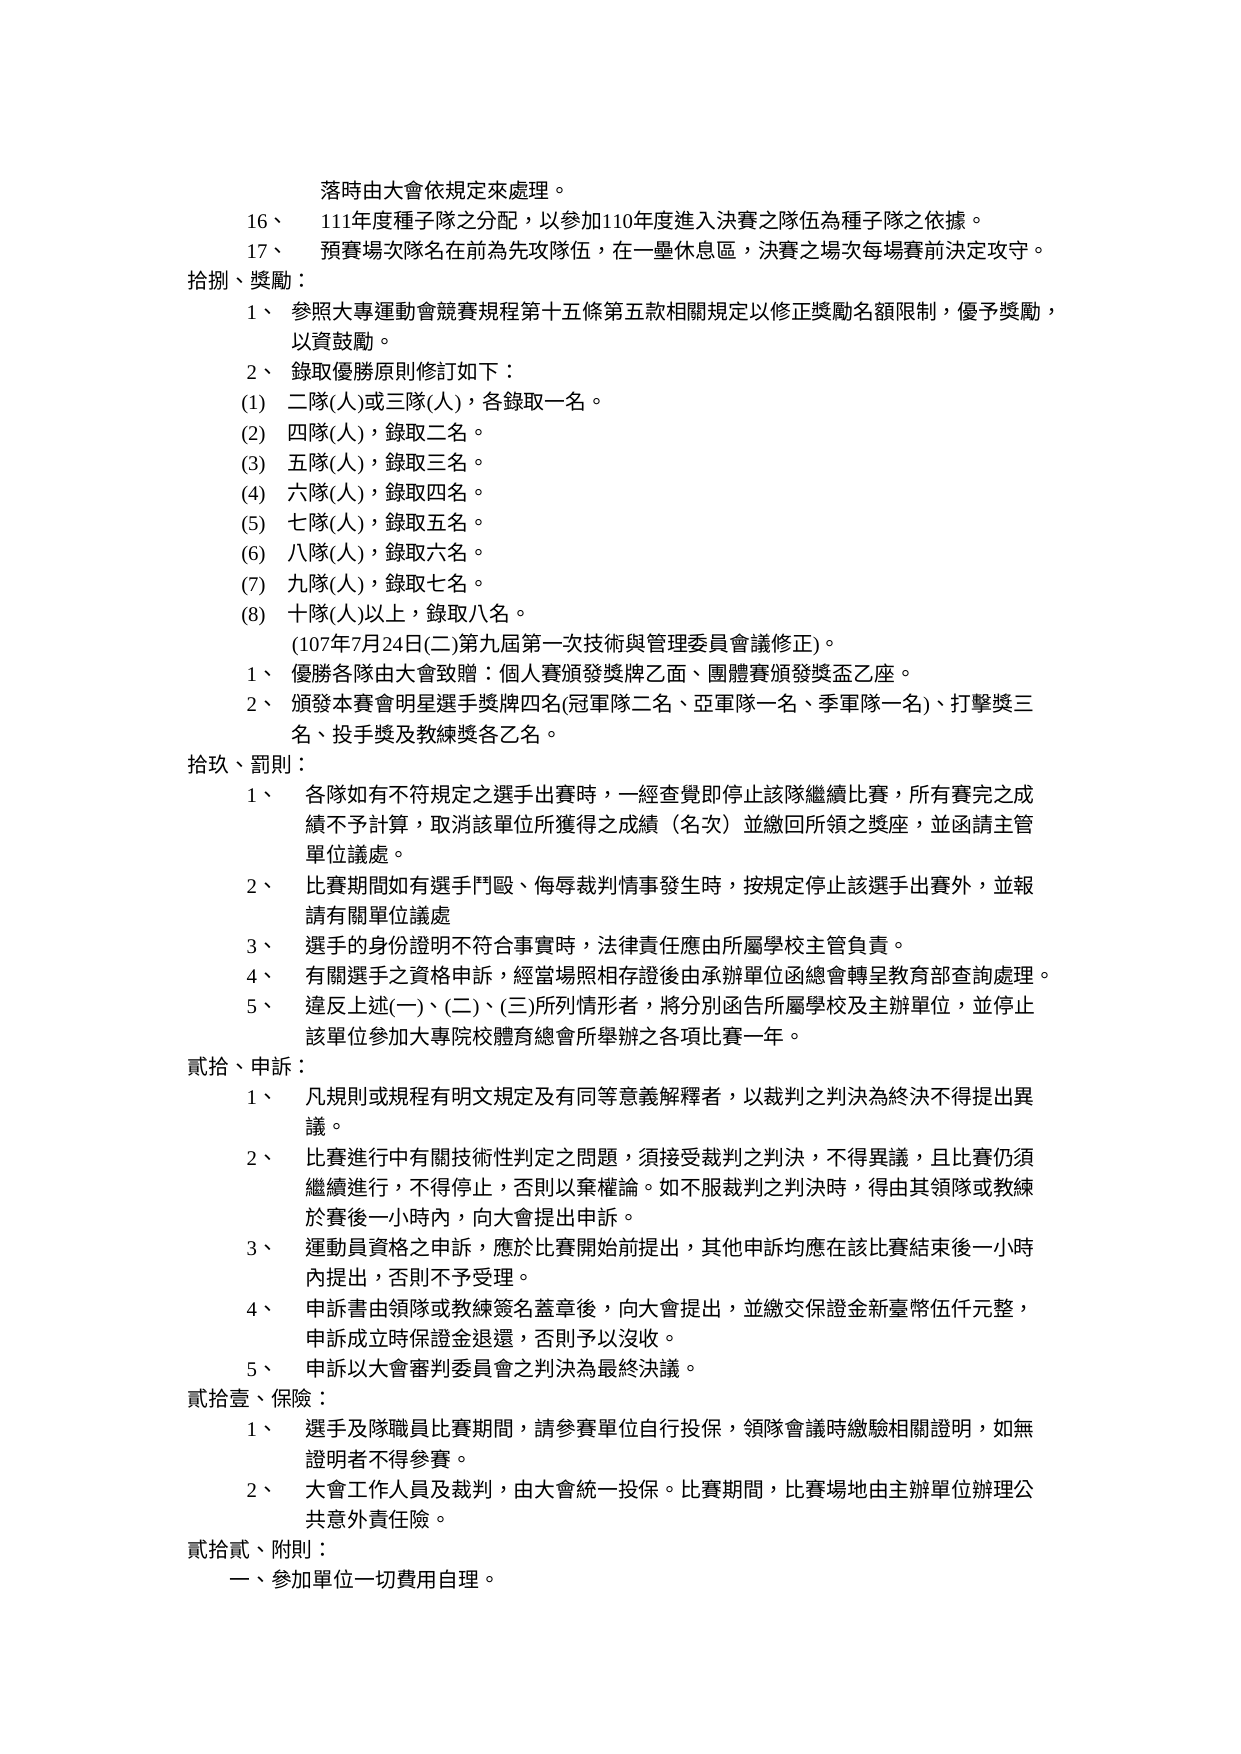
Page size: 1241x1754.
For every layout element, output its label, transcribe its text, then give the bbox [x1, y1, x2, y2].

text 貳拾貳、附則： [187, 1533, 1053, 1564]
list 選手的身份證明不符合事實時，法律責任應由所屬學校主管負責。 [246, 929, 1053, 959]
list 預賽場次隊名在前為先攻隊伍，在一壘休息區，決賽之場次每場賽前決定攻守。 [246, 234, 1053, 265]
list 大會工作人員及裁判，由大會統一投保。比賽期間，比賽場地由主辦單位辦理公共意外責任險。 [246, 1473, 1053, 1533]
list 比賽期間如有選手鬥毆、侮辱裁判情事發生時，按規定停止該選手出賽外，並報請有關單位議處 [246, 869, 1053, 929]
list 比賽進行中有關技術性判定之問題，須接受裁判之判決，不得異議，且比賽仍須繼續進行，不得停止，否則以棄權論。如不服裁判之判決時，得由其領隊或教練於賽後一小時內，向大會提出申訴。 [246, 1141, 1053, 1231]
list 六隊(人)，錄取四名。 [187, 476, 1053, 506]
list 五隊(人)，錄取三名。 [187, 446, 1053, 476]
list 優勝各隊由大會致贈：個人賽頒發獎牌乙面、團體賽頒發獎盃乙座。 [246, 657, 1053, 688]
list 參照大專運動會競賽規程第十五條第五款相關規定以修正獎勵名額限制，優予獎勵，以資鼓勵。 [246, 295, 1053, 355]
list 有關選手之資格申訴，經當場照相存證後由承辦單位函總會轉呈教育部查詢處理。 [246, 959, 1053, 990]
list 十隊(人)以上，錄取八名。 [187, 597, 1053, 627]
list 運動員資格之申訴，應於比賽開始前提出，其他申訴均應在該比賽結束後一小時內提出，否則不予受理。 [246, 1231, 1053, 1292]
list 申訴書由領隊或教練簽名蓋章後，向大會提出，並繳交保證金新臺幣伍仟元整，申訴成立時保證金退還，否則予以沒收。 [246, 1292, 1053, 1352]
text 一、參加單位一切費用自理。 [187, 1564, 1053, 1594]
list 各隊如有不符規定之選手出賽時，一經查覺即停止該隊繼續比賽，所有賽完之成績不予計算，取消該單位所獲得之成績（名次）並繳回所領之獎座，並函請主管單位議處。 [246, 778, 1053, 869]
text 拾玖、罰則： [187, 748, 1053, 778]
text 貳拾壹、保險： [187, 1382, 1053, 1413]
list 落時由大會依規定來處理。 [246, 174, 1053, 204]
list 四隊(人)，錄取二名。 [187, 416, 1053, 446]
list 選手及隊職員比賽期間，請參賽單位自行投保，領隊會議時繳驗相關證明，如無證明者不得參賽。 [246, 1413, 1053, 1473]
list 凡規則或規程有明文規定及有同等意義解釋者，以裁判之判決為終決不得提出異議。 [246, 1080, 1053, 1141]
text (107年7月24日(二)第九屆第一次技術與管理委員會議修正)。 [187, 627, 1011, 657]
list 八隊(人)，錄取六名。 [187, 537, 1053, 567]
list 頒發本賽會明星選手獎牌四名(冠軍隊二名、亞軍隊一名、季軍隊一名)、打擊獎三名、投手獎及教練獎各乙名。 [246, 688, 1053, 748]
list 111年度種子隊之分配，以參加110年度進入決賽之隊伍為種子隊之依據。 [246, 204, 1053, 234]
list 申訴以大會審判委員會之判決為最終決議。 [246, 1352, 1053, 1382]
list 七隊(人)，錄取五名。 [187, 506, 1053, 537]
list 違反上述(一)、(二)、(三)所列情形者，將分別函告所屬學校及主辦單位，並停止該單位參加大專院校體育總會所舉辦之各項比賽一年。 [246, 990, 1053, 1050]
list 二隊(人)或三隊(人)，各錄取一名。 [187, 386, 1053, 416]
list 九隊(人)，錄取七名。 [187, 567, 1053, 597]
text 拾捌、獎勵： [187, 265, 1053, 295]
list 錄取優勝原則修訂如下： [246, 355, 1053, 386]
text 貳拾、申訴： [187, 1050, 1053, 1080]
